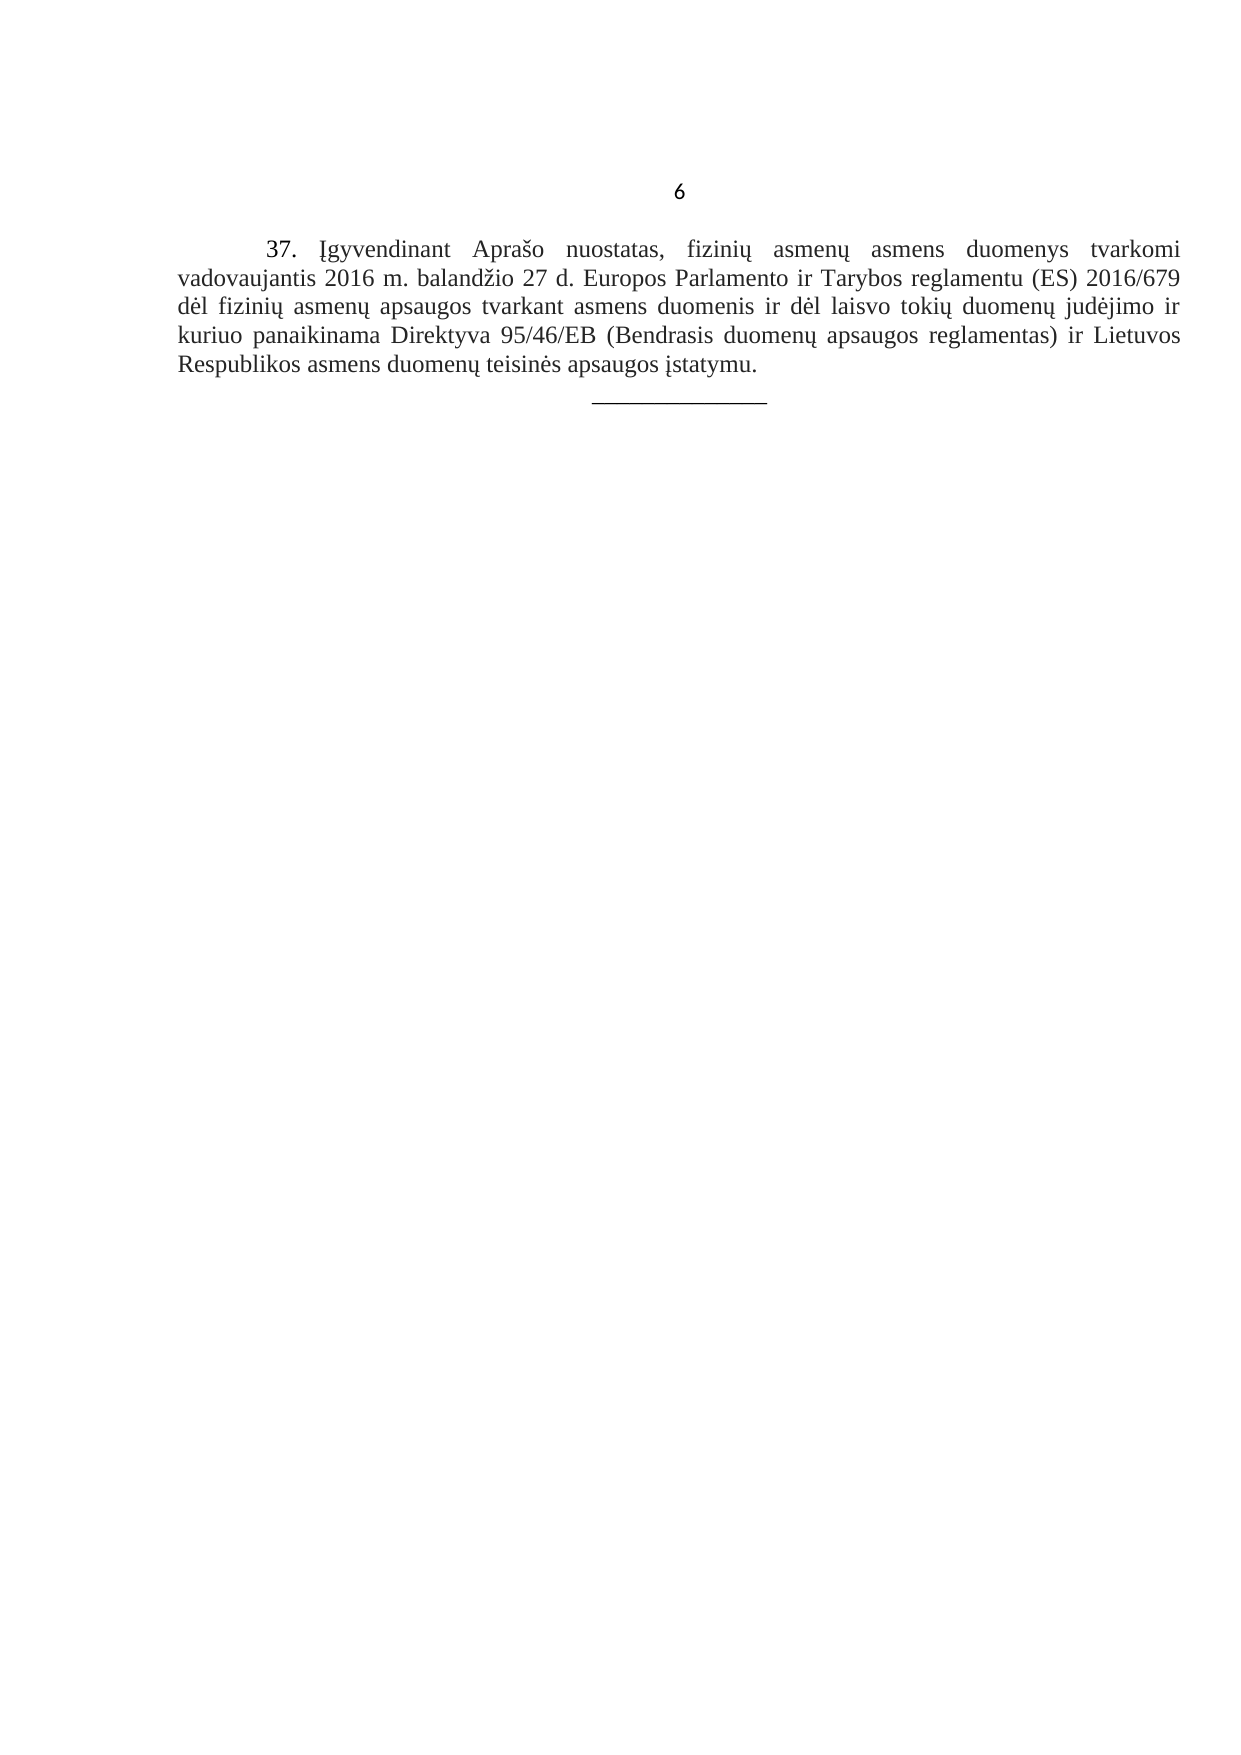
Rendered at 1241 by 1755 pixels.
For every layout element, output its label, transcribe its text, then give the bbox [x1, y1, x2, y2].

text 37. Įgyvendinant Aprašo nuostatas, fizinių asmenų asmens duomenys tvarkomi vadovaujantis 2016 m. balandžio 27 d. Europos Parlamento ir Tarybos reglamentu (ES) 2016/679 dėl fizinių asmenų apsaugos tvarkant asmens duomenis ir dėl laisvo tokių duomenų judėjimo ir kuriuo panaikinama Direktyva 95/46/EB (Bendrasis duomenų apsaugos reglamentas) ir Lietuvos Respublikos asmens duomenų teisinės apsaugos įstatymu. [177, 234, 1181, 378]
text ______________ [177, 378, 1181, 406]
